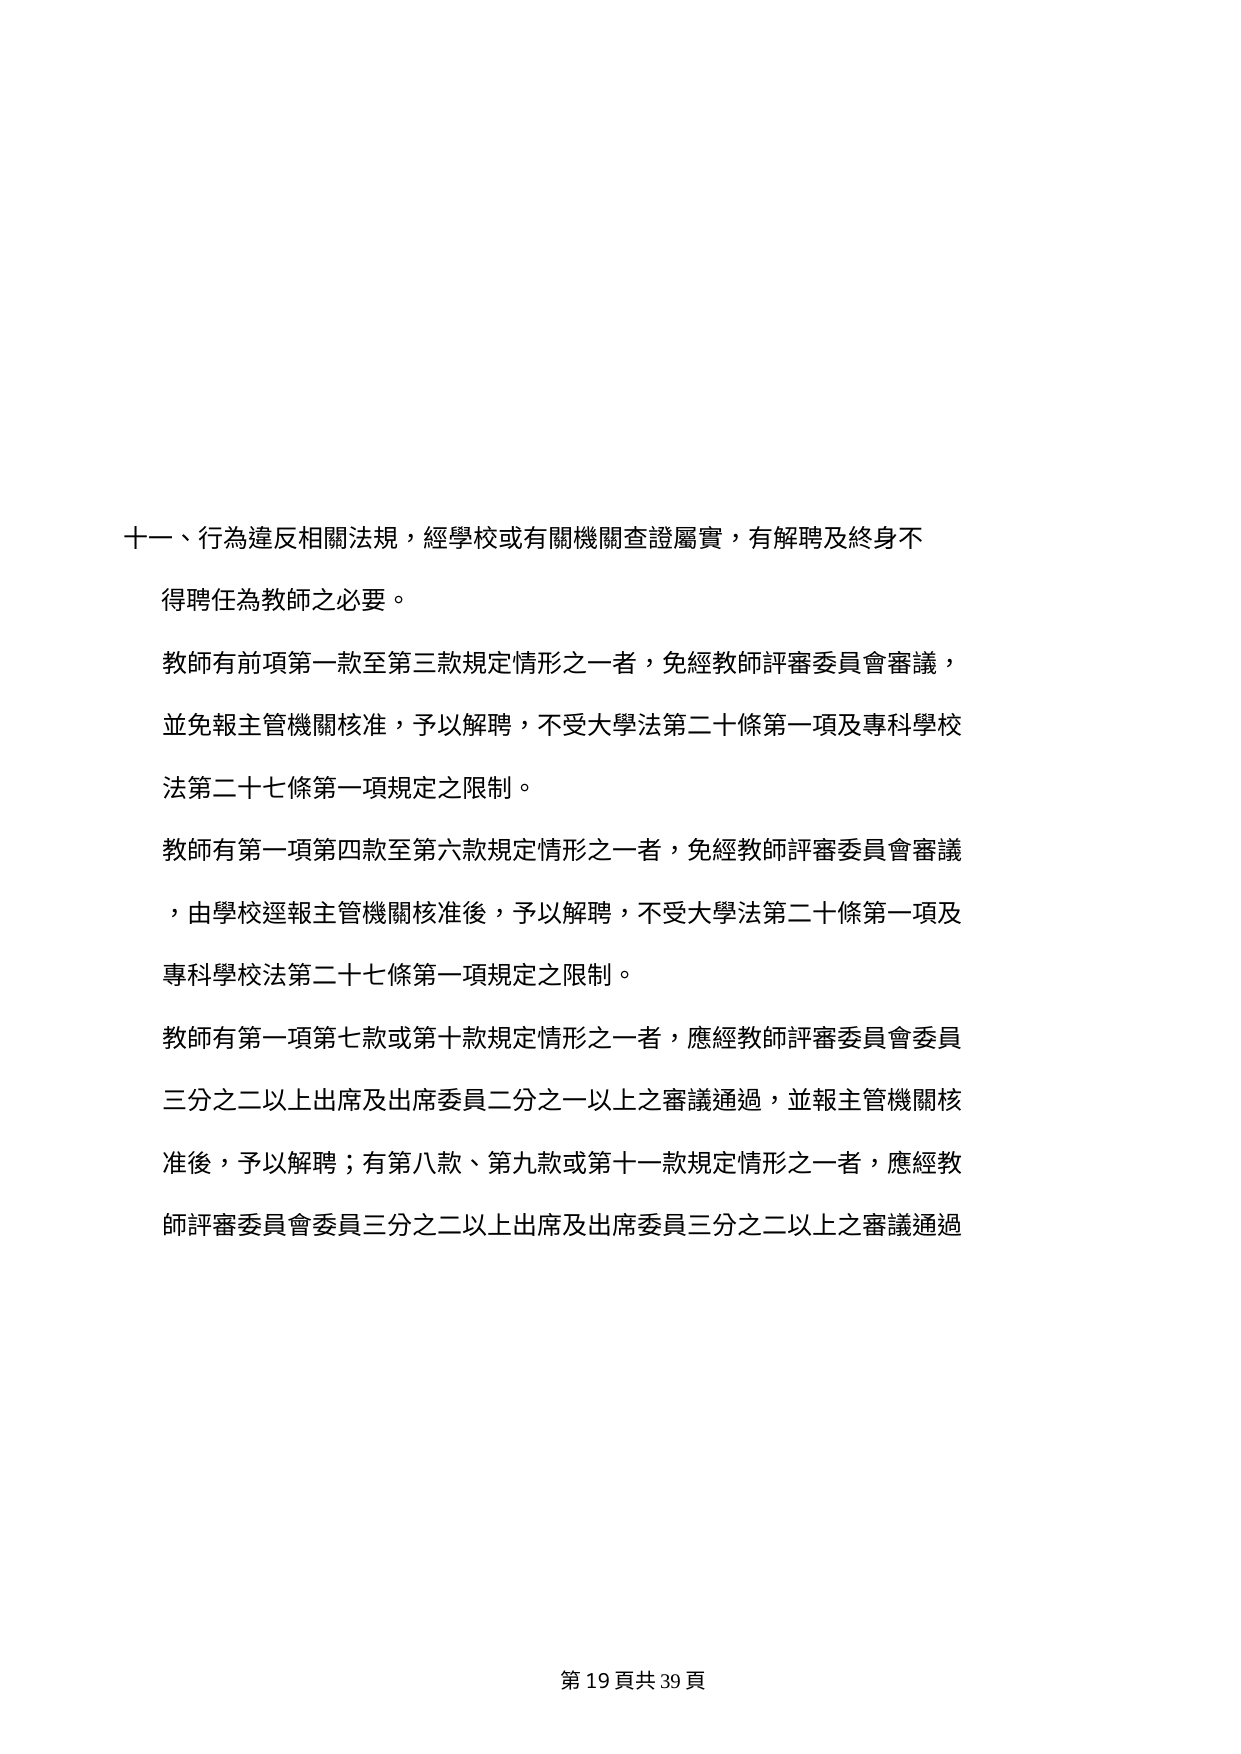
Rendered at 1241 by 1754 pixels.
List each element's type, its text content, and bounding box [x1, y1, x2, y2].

text 教師有前項第一款至第三款規定情形之一者，免經教師評審委員會審議， [162, 620, 1152, 682]
text 專科學校法第二十七條第一項規定之限制。 [162, 932, 1152, 995]
text 十一、行為違反相關法規，經學校或有關機關查證屬實，有解聘及終身不 [123, 495, 1152, 557]
text ，由學校逕報主管機關核准後，予以解聘，不受大學法第二十條第一項及 [162, 870, 1152, 932]
text 並免報主管機關核准，予以解聘，不受大學法第二十條第一項及專科學校 [162, 682, 1152, 745]
text 教師有第一項第七款或第十款規定情形之一者，應經教師評審委員會委員 [162, 995, 1152, 1057]
text 三分之二以上出席及出席委員二分之一以上之審議通過，並報主管機關核 [162, 1057, 1152, 1120]
text 教師有第一項第四款至第六款規定情形之一者，免經教師評審委員會審議 [162, 807, 1152, 870]
text 法第二十七條第一項規定之限制。 [162, 745, 1152, 807]
text 師評審委員會委員三分之二以上出席及出席委員三分之二以上之審議通過 [162, 1182, 1152, 1245]
text 准後，予以解聘；有第八款、第九款或第十一款規定情形之一者，應經教 [162, 1120, 1152, 1182]
text 得聘任為教師之必要。 [123, 557, 1152, 620]
